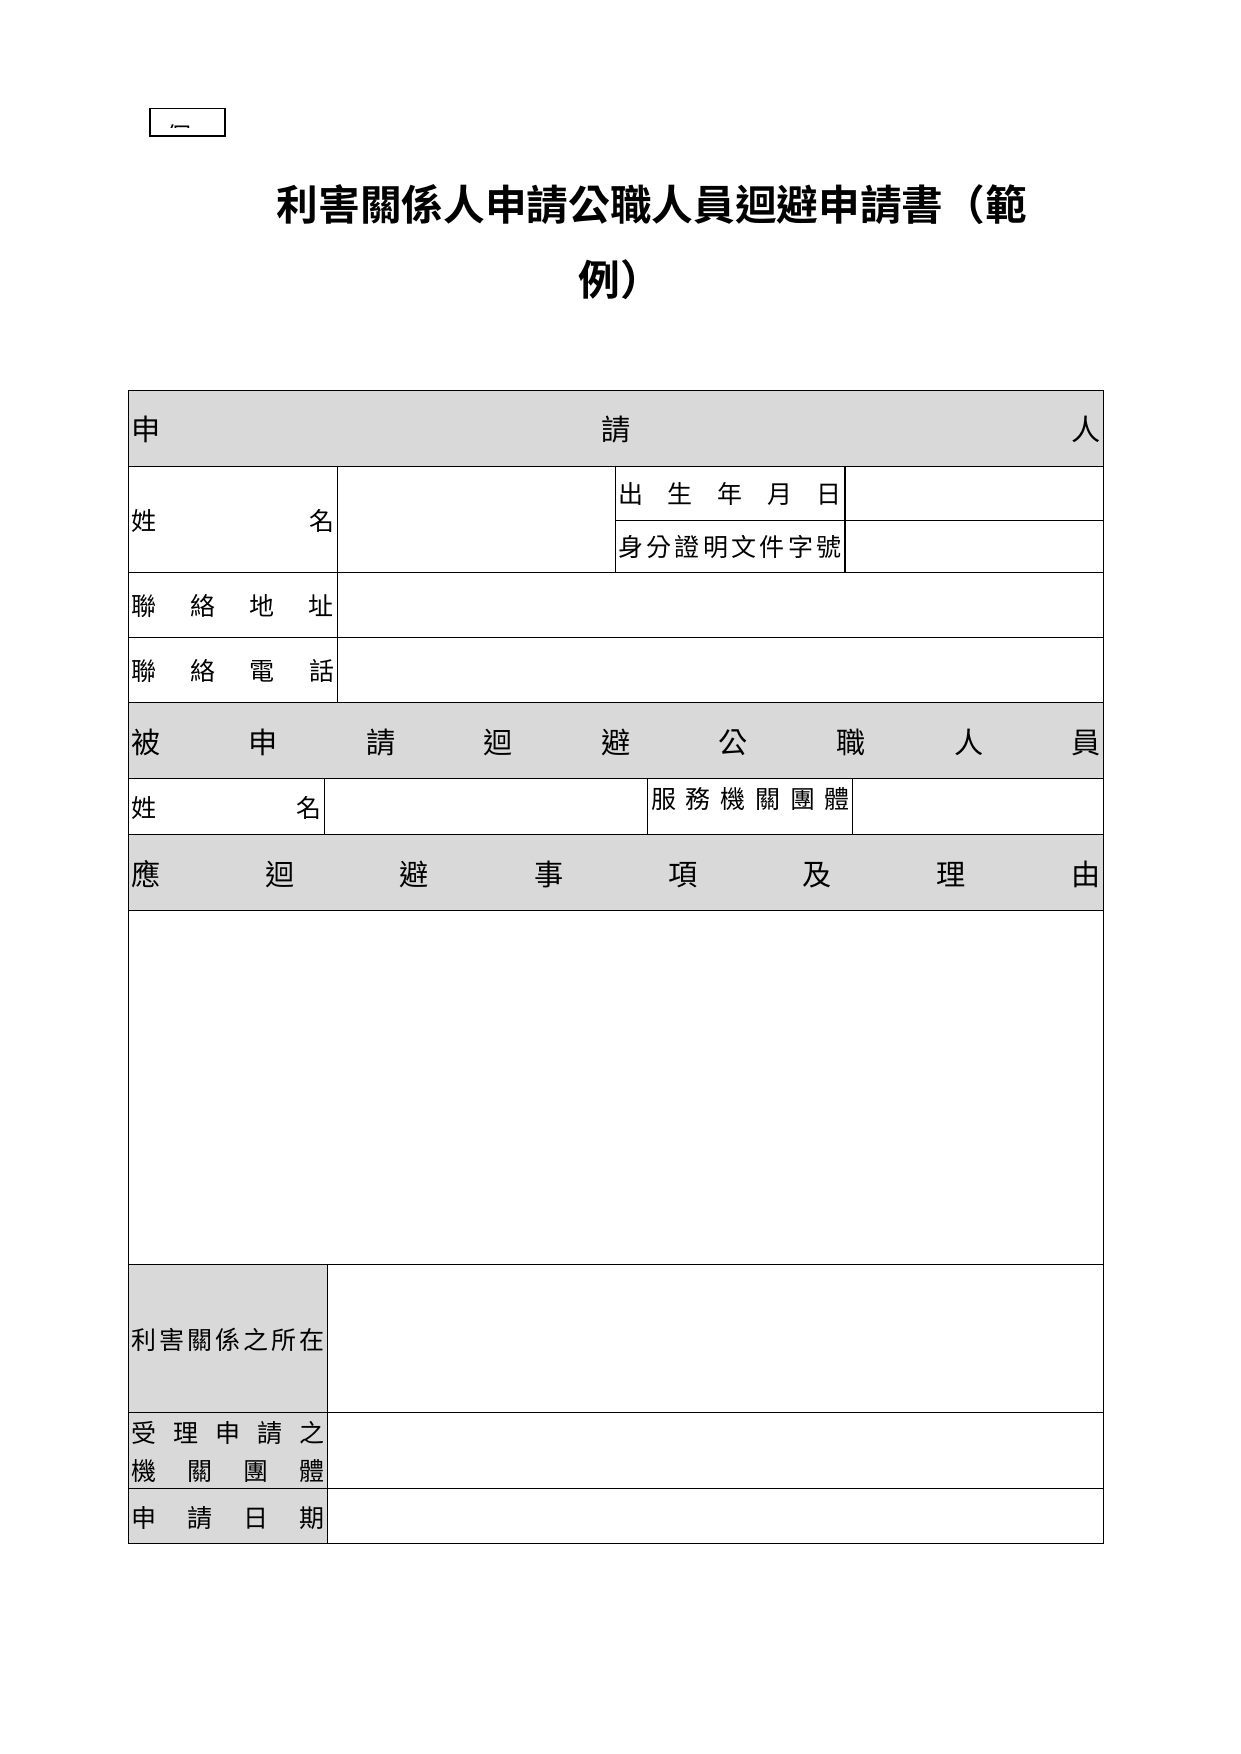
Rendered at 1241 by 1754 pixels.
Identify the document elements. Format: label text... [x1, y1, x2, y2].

table_cell [328, 1489, 1103, 1543]
table_cell 聯絡電話 [129, 638, 337, 702]
table_cell [129, 911, 1103, 1264]
table_cell [338, 573, 1103, 637]
table_cell 受理申請之 機關團體 [129, 1413, 327, 1488]
table_cell 姓名 [129, 779, 324, 834]
table_cell 姓名 [129, 467, 337, 572]
table_cell [338, 467, 615, 572]
table_cell [846, 521, 1103, 572]
table_cell [338, 638, 1103, 702]
table_cell 申請日期 [129, 1489, 327, 1543]
table_cell [325, 779, 647, 834]
table_header 申請人 [129, 391, 1103, 466]
table_cell 聯 絡 地 址 [129, 573, 337, 637]
table_cell [328, 1413, 1103, 1488]
text 利害關係人申請公職人員迴避申請書（範例） [187, 164, 1053, 314]
table_cell 利害關係之所在 [129, 1265, 327, 1412]
table_cell 服務機關團體 [648, 779, 852, 834]
text 個人使用 [166, 117, 209, 128]
table_cell 被申請迴避公職人員 [129, 703, 1103, 778]
table_cell [846, 467, 1103, 519]
table_cell [328, 1265, 1103, 1412]
table_cell 身分證明文件字號 [616, 521, 844, 572]
table_cell 應迴避事項及理由 [129, 835, 1103, 910]
text [151, 109, 224, 135]
table_cell 出生年月日 [616, 467, 844, 519]
table_cell [853, 779, 1103, 834]
